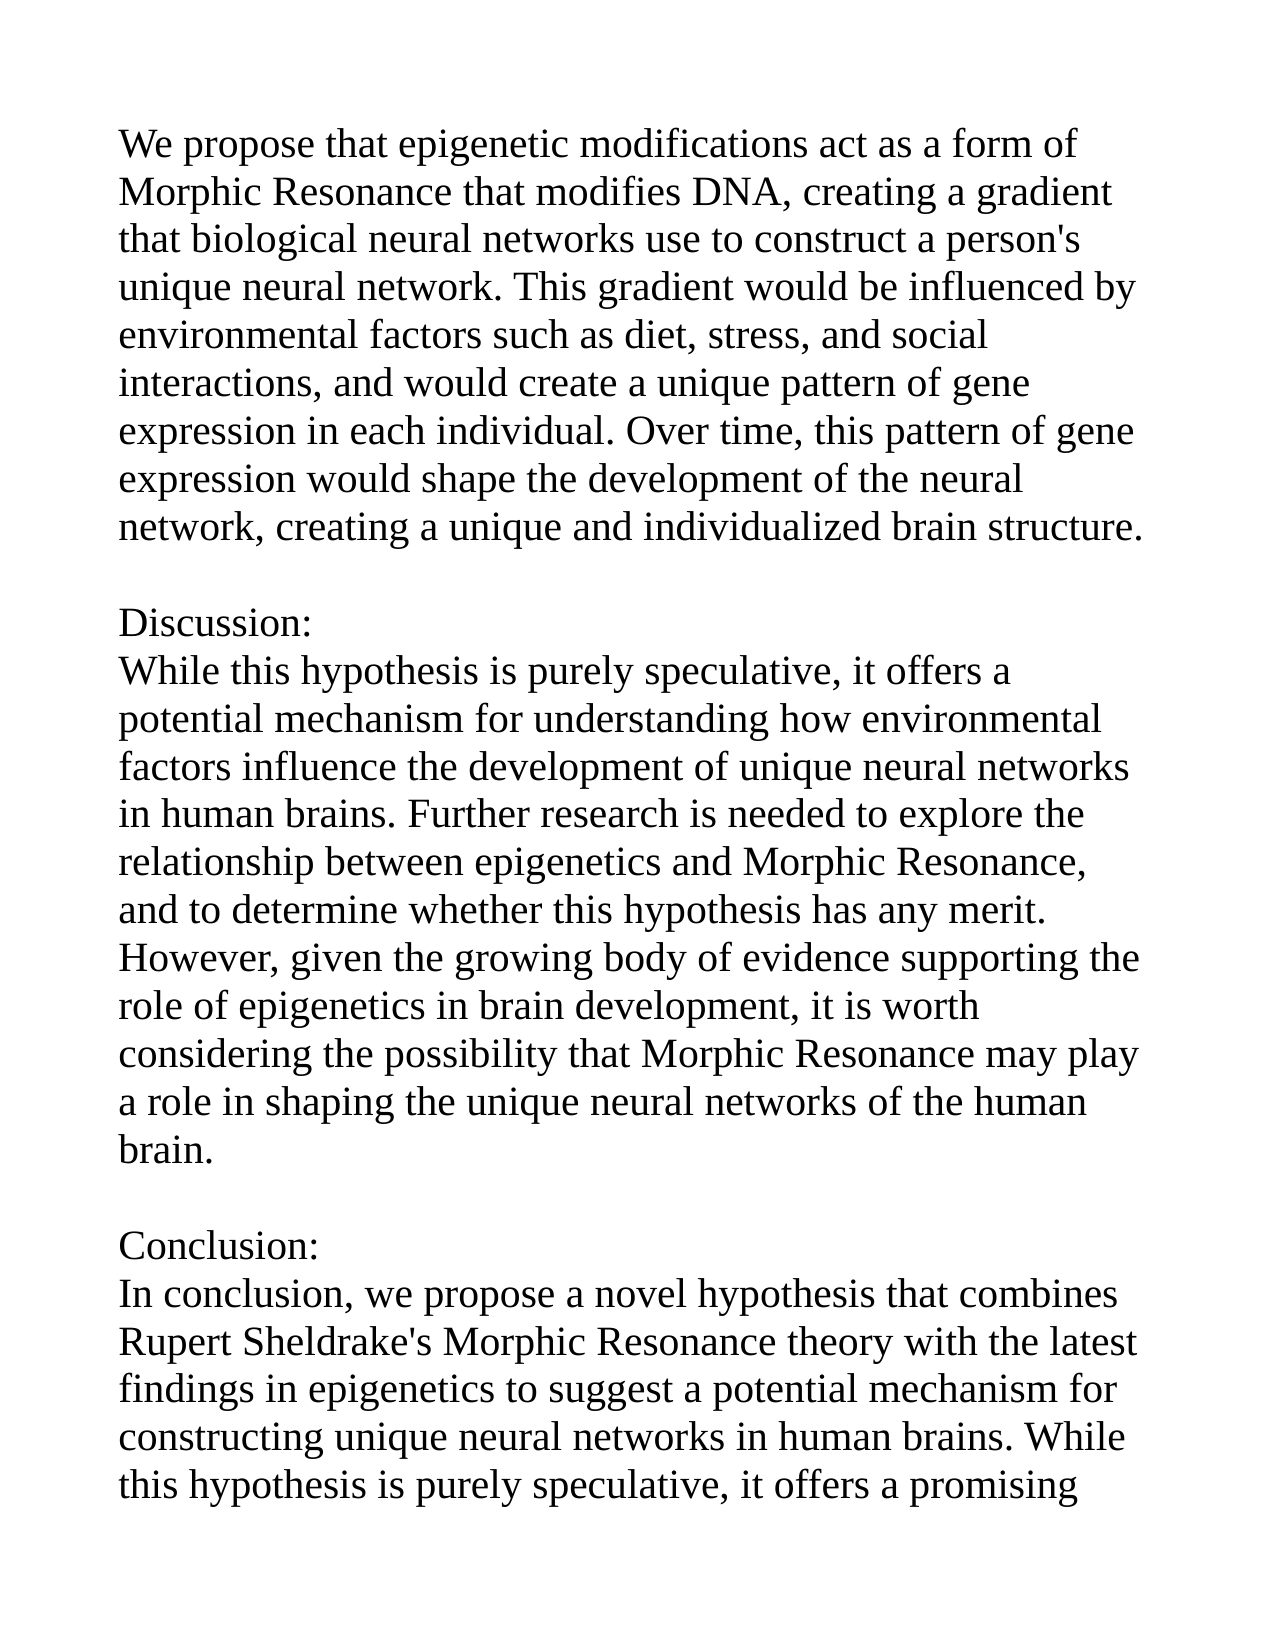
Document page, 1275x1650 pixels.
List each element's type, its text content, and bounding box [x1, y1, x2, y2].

text We propose that epigenetic modifications act as a form of Morphic Resonance that modifies DNA, creating a gradient that biological neural networks use to construct a person's unique neural network. This gradient would be influenced by environmental factors such as diet, stress, and social interactions, and would create a unique pattern of gene expression in each individual. Over time, this pattern of gene expression would shape the development of the neural network, creating a unique and individualized brain structure. [118, 118, 1157, 549]
text While this hypothesis is purely speculative, it offers a potential mechanism for understanding how environmental factors influence the development of unique neural networks in human brains. Further research is needed to explore the relationship between epigenetics and Morphic Resonance, and to determine whether this hypothesis has any merit. However, given the growing body of evidence supporting the role of epigenetics in brain development, it is worth considering the possibility that Morphic Resonance may play a role in shaping the unique neural networks of the human brain. [118, 645, 1157, 1172]
text Discussion: [118, 597, 1157, 645]
text In conclusion, we propose a novel hypothesis that combines Rupert Sheldrake's Morphic Resonance theory with the latest findings in epigenetics to suggest a potential mechanism for constructing unique neural networks in human brains. While this hypothesis is purely speculative, it offers a promising [118, 1268, 1157, 1508]
text Conclusion: [118, 1220, 1157, 1268]
